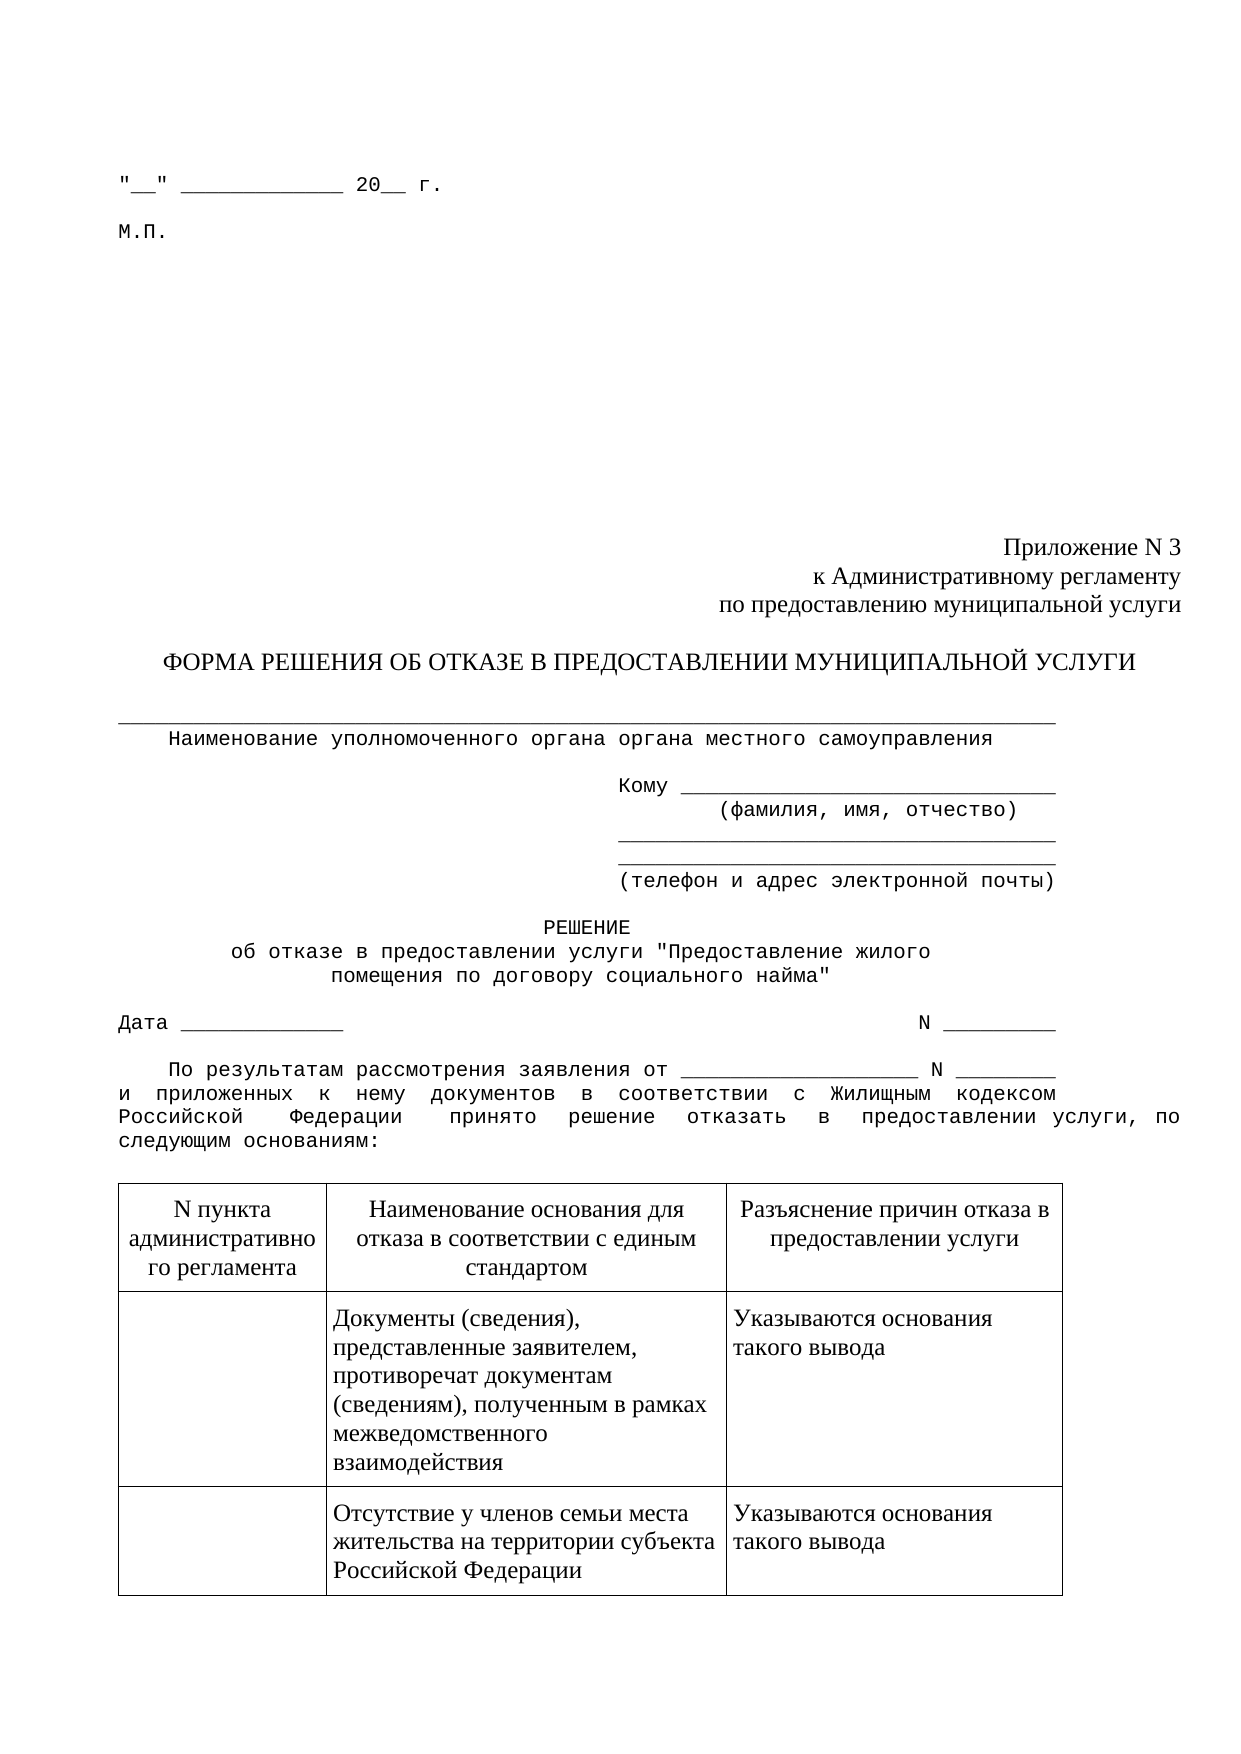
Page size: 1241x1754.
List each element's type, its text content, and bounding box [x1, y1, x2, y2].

text "__" _____________ 20__ г. [118, 174, 1181, 197]
text ___________________________________________________________________________ [118, 704, 1181, 728]
table_header Разъяснение причин отказа в предоставлении услуги [727, 1184, 1062, 1291]
table_cell Указываются основания такого вывода [727, 1487, 1062, 1594]
text Наименование уполномоченного органа органа местного самоуправления [118, 728, 1181, 752]
text Российской Федерации принято решение отказать в предоставлении услуги, по следующим основаниям: [118, 1107, 1181, 1154]
text Дата _____________ N _________ [118, 1012, 1181, 1036]
table_cell Отсутствие у членов семьи места жительства на территории субъекта Российской Федерации [327, 1487, 726, 1594]
table_cell [119, 1292, 326, 1486]
text ___________________________________ [118, 846, 1181, 870]
table_cell Документы (сведения), представленные заявителем, противоречат документам (сведениям), полученным в рамках межведомственного взаимодействия [327, 1292, 726, 1486]
table_cell [119, 1487, 326, 1594]
text по предоставлению муниципальной услуги [118, 589, 1181, 618]
text Кому ______________________________ [118, 776, 1181, 799]
text об отказе в предоставлении услуги "Предоставление жилого [118, 941, 1181, 965]
text (телефон и адрес электронной почты) [118, 870, 1181, 894]
text РЕШЕНИЕ [118, 917, 1181, 941]
text По результатам рассмотрения заявления от ___________________ N ________ [118, 1059, 1181, 1083]
text и приложенных к нему документов в соответствии с Жилищным кодексом [118, 1083, 1181, 1107]
table_header Наименование основания для отказа в соответствии с единым стандартом [327, 1184, 726, 1291]
text (фамилия, имя, отчество) [118, 799, 1181, 823]
text к Административному регламенту [118, 561, 1181, 589]
text ___________________________________ [118, 823, 1181, 846]
text помещения по договору социального найма" [118, 965, 1181, 988]
text ФОРМА РЕШЕНИЯ ОБ ОТКАЗЕ В ПРЕДОСТАВЛЕНИИ МУНИЦИПАЛЬНОЙ УСЛУГИ [118, 647, 1181, 676]
table_cell Указываются основания такого вывода [727, 1292, 1062, 1486]
text Приложение N 3 [118, 532, 1181, 561]
table_header N пункта административного регламента [119, 1184, 326, 1291]
text М.П. [118, 221, 1181, 244]
